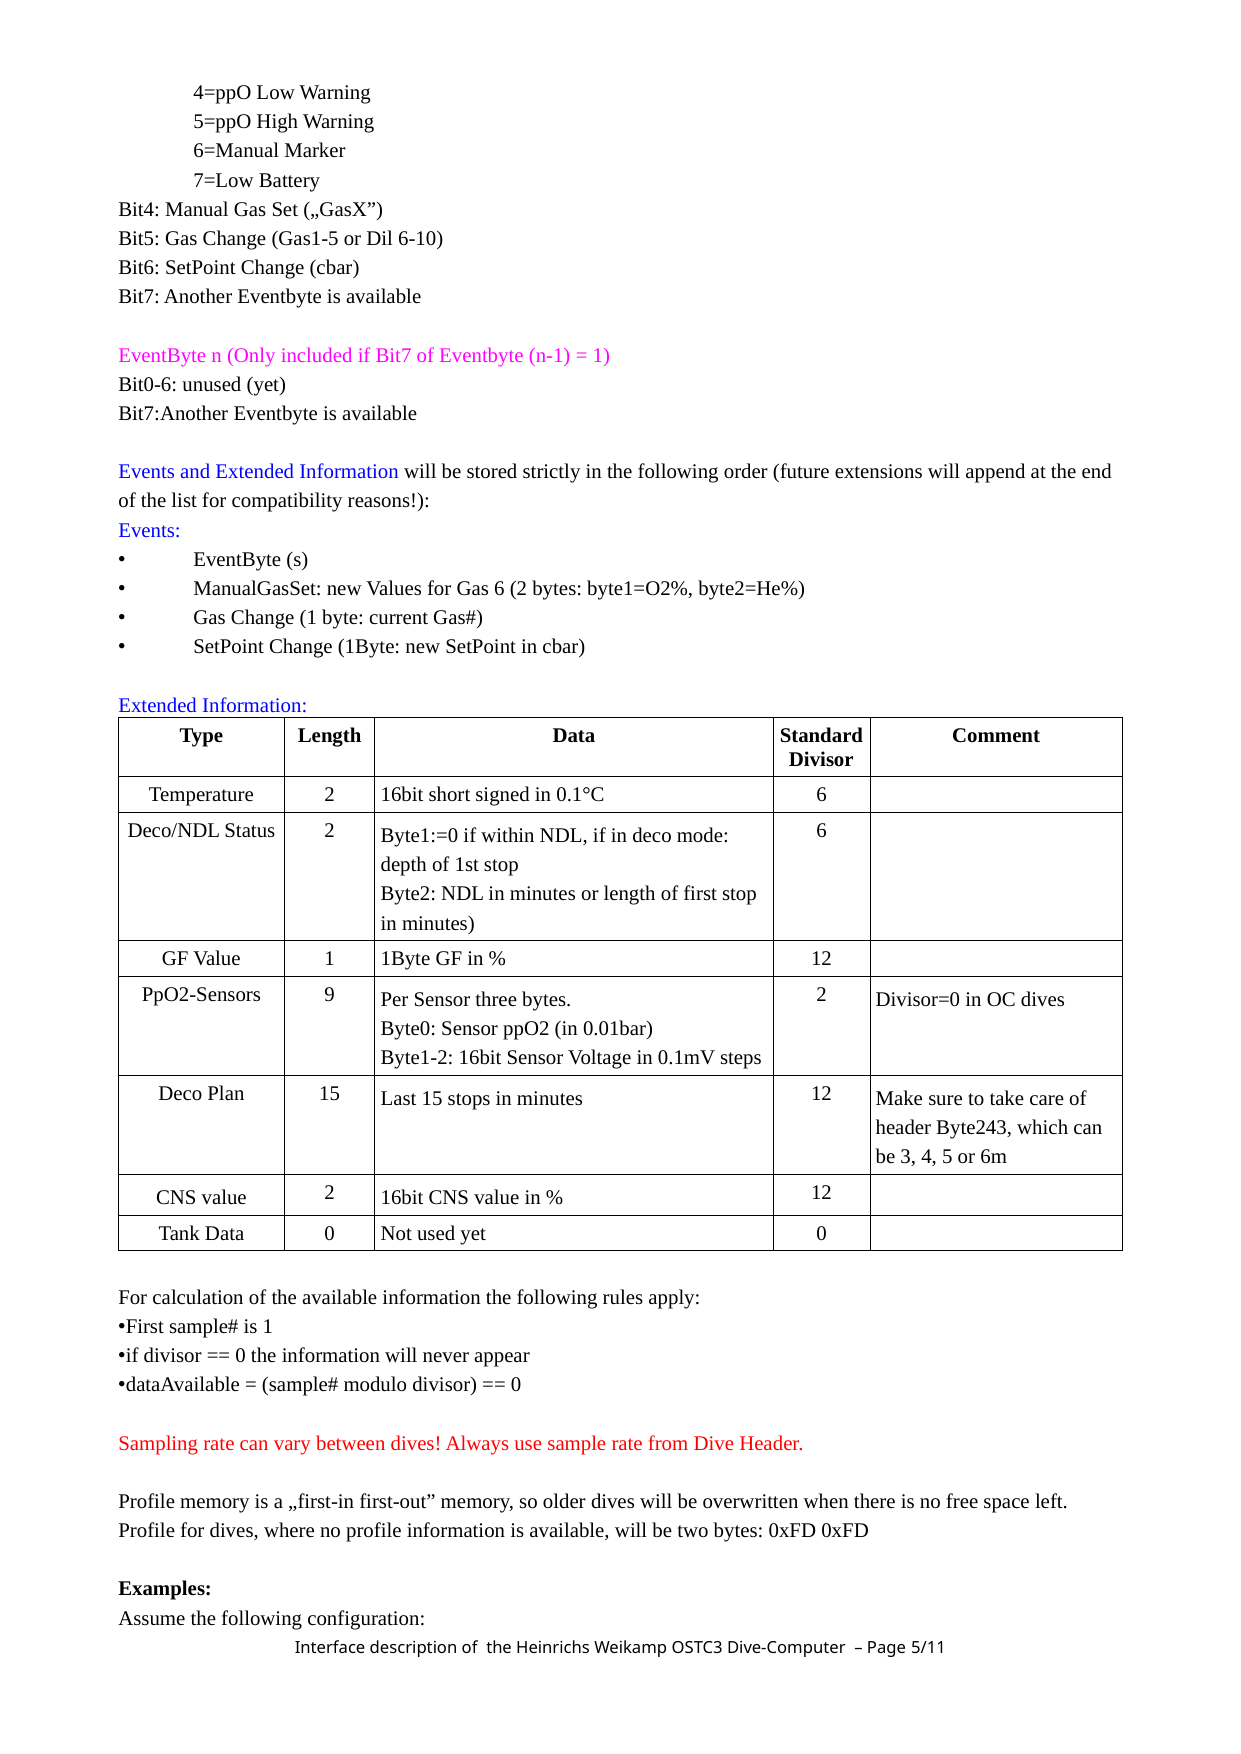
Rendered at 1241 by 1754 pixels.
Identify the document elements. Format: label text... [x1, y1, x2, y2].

text 5=ppO High Warning [118, 104, 1122, 133]
text 6=Manual Marker [118, 133, 1122, 162]
table_cell Temperature [119, 777, 284, 812]
list Gas Change (1 byte: current Gas#) [118, 600, 1122, 629]
text For calculation of the available information the following rules apply: [118, 1279, 1122, 1309]
text Events and Extended Information will be stored strictly in the following order (future extensions will append at the end of the list for compatibility reasons!): [118, 454, 1122, 512]
table_cell Tank Data [119, 1216, 284, 1250]
text EventByte n (Only included if Bit7 of Eventbyte (n-1) = 1) [118, 337, 1122, 367]
table_header Standard Divisor [774, 718, 870, 776]
text Sampling rate can vary between dives! Always use sample rate from Dive Header. [118, 1425, 1122, 1454]
text Profile memory is a „first-in first-out” memory, so older dives will be overwritten when there is no free space left. Profile for dives, where no profile information is available, will be two bytes: 0xFD 0xFD [118, 1484, 1122, 1542]
table_cell 16bit short signed in 0.1°C [375, 777, 773, 812]
table_cell Per Sensor three bytes. Byte0: Sensor ppO2 (in 0.01bar) Byte1-2: 16bit Sensor Voltage in 0.1mV steps [375, 977, 773, 1075]
table_cell Divisor=0 in OC dives [871, 977, 1122, 1075]
table_cell [871, 813, 1122, 940]
text 4=ppO Low Warning [118, 75, 1122, 104]
table_cell [871, 941, 1122, 976]
table_cell Not used yet [375, 1216, 773, 1250]
table_cell 1Byte GF in % [375, 941, 773, 976]
text Bit0-6: unused (yet) [118, 367, 1122, 396]
table_cell 2 [774, 977, 870, 1075]
table_cell PpO2-Sensors [119, 977, 284, 1075]
list dataAvailable = (sample# modulo divisor) == 0 [118, 1367, 1122, 1396]
table_cell 15 [285, 1076, 374, 1174]
table_cell 2 [285, 1175, 374, 1215]
table_cell GF Value [119, 941, 284, 976]
text Bit4: Manual Gas Set („GasX”) [118, 192, 1122, 221]
table_cell 0 [285, 1216, 374, 1250]
table_header Type [119, 718, 284, 776]
table_cell 1 [285, 941, 374, 976]
list EventByte (s) [118, 542, 1122, 571]
table_cell Byte1:=0 if within NDL, if in deco mode: depth of 1st stop Byte2: NDL in minutes or length of first stop in minutes) [375, 813, 773, 940]
table_cell [871, 777, 1122, 812]
table_cell 6 [774, 813, 870, 940]
table_cell 6 [774, 777, 870, 812]
text 7=Low Battery [118, 162, 1122, 192]
table_cell Make sure to take care of header Byte243, which can be 3, 4, 5 or 6m [871, 1076, 1122, 1174]
table_cell Deco/NDL Status [119, 813, 284, 940]
table_header Data [375, 718, 773, 776]
table_cell 16bit CNS value in % [375, 1175, 773, 1215]
table_cell 2 [285, 777, 374, 812]
table_cell [871, 1175, 1122, 1215]
list SetPoint Change (1Byte: new SetPoint in cbar) [118, 629, 1122, 658]
text Assume the following configuration: [118, 1600, 1122, 1629]
table_cell 12 [774, 1076, 870, 1174]
table_cell [871, 1216, 1122, 1250]
table_cell Last 15 stops in minutes [375, 1076, 773, 1174]
table_cell Deco Plan [119, 1076, 284, 1174]
text Bit5: Gas Change (Gas1-5 or Dil 6-10) [118, 221, 1122, 250]
list if divisor == 0 the information will never appear [118, 1338, 1122, 1367]
list First sample# is 1 [118, 1309, 1122, 1338]
table_header Comment [871, 718, 1122, 776]
text Events: [118, 512, 1122, 542]
text Bit7: Another Eventbyte is available [118, 279, 1122, 308]
list ManualGasSet: new Values for Gas 6 (2 bytes: byte1=O2%, byte2=He%) [118, 571, 1122, 600]
table_cell CNS value [119, 1175, 284, 1215]
table_cell 2 [285, 813, 374, 940]
table_cell 9 [285, 977, 374, 1075]
text Examples: [118, 1571, 1122, 1600]
text Bit7:Another Eventbyte is available [118, 396, 1122, 425]
table_cell 0 [774, 1216, 870, 1250]
text Bit6: SetPoint Change (cbar) [118, 250, 1122, 279]
table_cell 12 [774, 1175, 870, 1215]
table_header Length [285, 718, 374, 776]
text Extended Information: [118, 687, 1122, 717]
table_cell 12 [774, 941, 870, 976]
